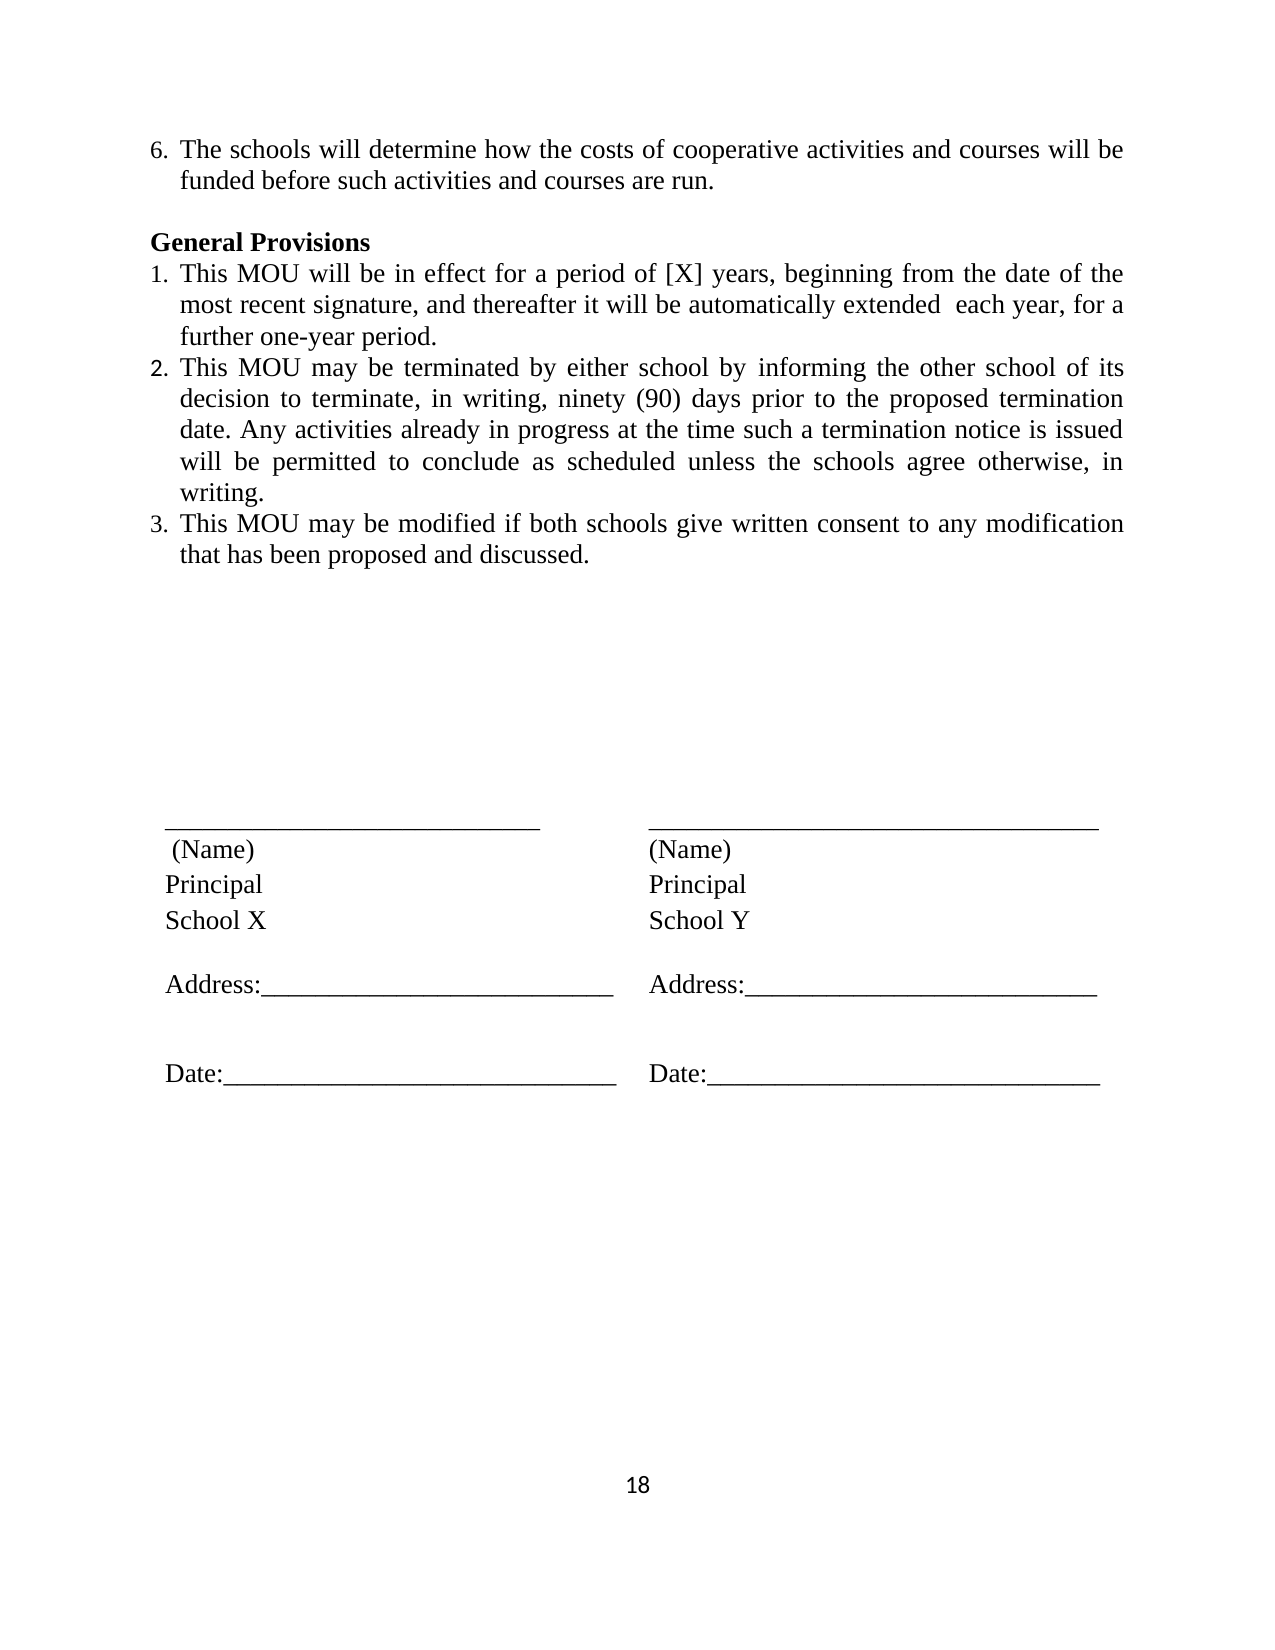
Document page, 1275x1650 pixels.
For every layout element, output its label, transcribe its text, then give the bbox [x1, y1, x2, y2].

table_cell (Name) [154, 833, 637, 868]
table_cell School Y [638, 904, 1121, 940]
table_cell Address:__________________________ [638, 969, 1121, 1028]
table_cell ____________________________________ [638, 660, 1121, 833]
table_cell [154, 1088, 637, 1119]
text General Provisions [150, 226, 1125, 257]
table_cell (Name) [638, 833, 1121, 868]
table_cell Principal [154, 868, 637, 904]
table_cell [154, 1029, 637, 1057]
list This MOU may be terminated by either school by informing the other school of its decision to terminate, in writing, ninety (90) days prior to the proposed termination date. Any activities already in progress at the time such a termination notice is issued will be permitted to conclude as scheduled unless the schools agree otherwise, in writing. [150, 351, 1125, 507]
table_cell School X [154, 904, 637, 940]
table_header [154, 632, 637, 660]
list This MOU will be in effect for a period of [X] years, beginning from the date of the most recent signature, and thereafter it will be automatically extended each year, for a further one-year period. [150, 257, 1125, 351]
table_cell Address:__________________________ [154, 969, 637, 1028]
list The schools will determine how the costs of cooperative activities and courses will be funded before such activities and courses are run. [150, 133, 1125, 195]
table_cell Date:_____________________________ [638, 1057, 1121, 1088]
table_cell [154, 940, 637, 968]
table_cell [638, 1088, 1121, 1119]
table_header [638, 632, 1121, 660]
table_cell [638, 1029, 1121, 1057]
table_cell Principal [638, 868, 1121, 904]
table_cell [638, 940, 1121, 968]
list This MOU may be modified if both schools give written consent to any modification that has been proposed and discussed. [150, 507, 1125, 569]
table_cell Date:_____________________________ [154, 1057, 637, 1088]
table_cell ______________________________ [154, 660, 637, 833]
